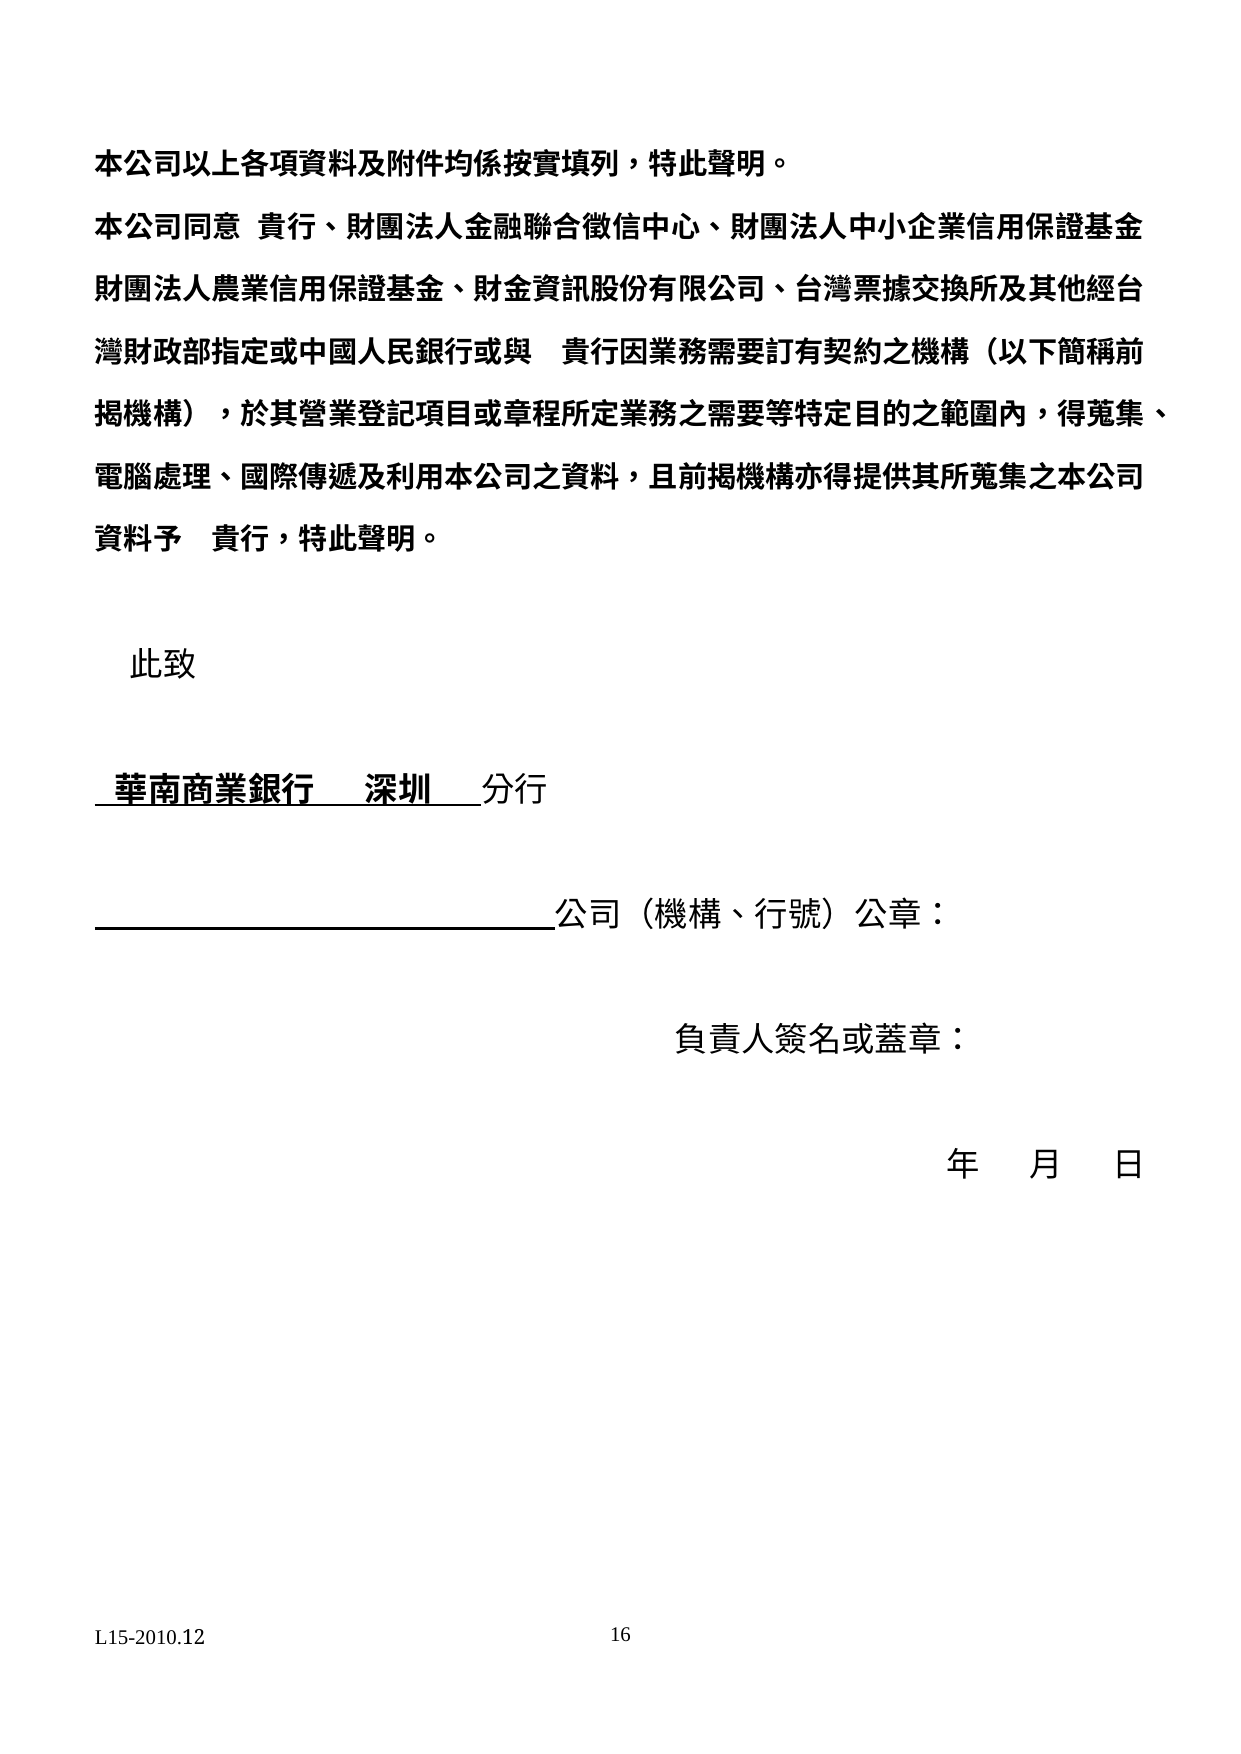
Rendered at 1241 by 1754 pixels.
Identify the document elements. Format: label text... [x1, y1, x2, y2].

text 年 月 日 [94, 1120, 1146, 1183]
text 公司（機構、行號）公章： [94, 870, 1146, 933]
text 負責人簽名或蓋章： [94, 995, 1146, 1058]
text 本公司以上各項資料及附件均係按實填列，特此聲明。 [94, 120, 1146, 183]
text 本公司同意 貴行、財團法人金融聯合徵信中心、財團法人中小企業信用保證基金、財團法人農業信用保證基金、財金資訊股份有限公司、台灣票據交換所及其他經台灣財政部指定或中國人民銀行或與 貴行因業務需要訂有契約之機構（以下簡稱前揭機構），於其營業登記項目或章程所定業務之需要等特定目的之範圍內，得蒐集、電腦處理、國際傳遞及利用本公司之資料，且前揭機構亦得提供其所蒐集之本公司資料予 貴行，特此聲明。 [94, 183, 1146, 558]
text 華南商業銀行 深圳 分行 [94, 745, 1146, 808]
text 此致 [94, 620, 1146, 683]
